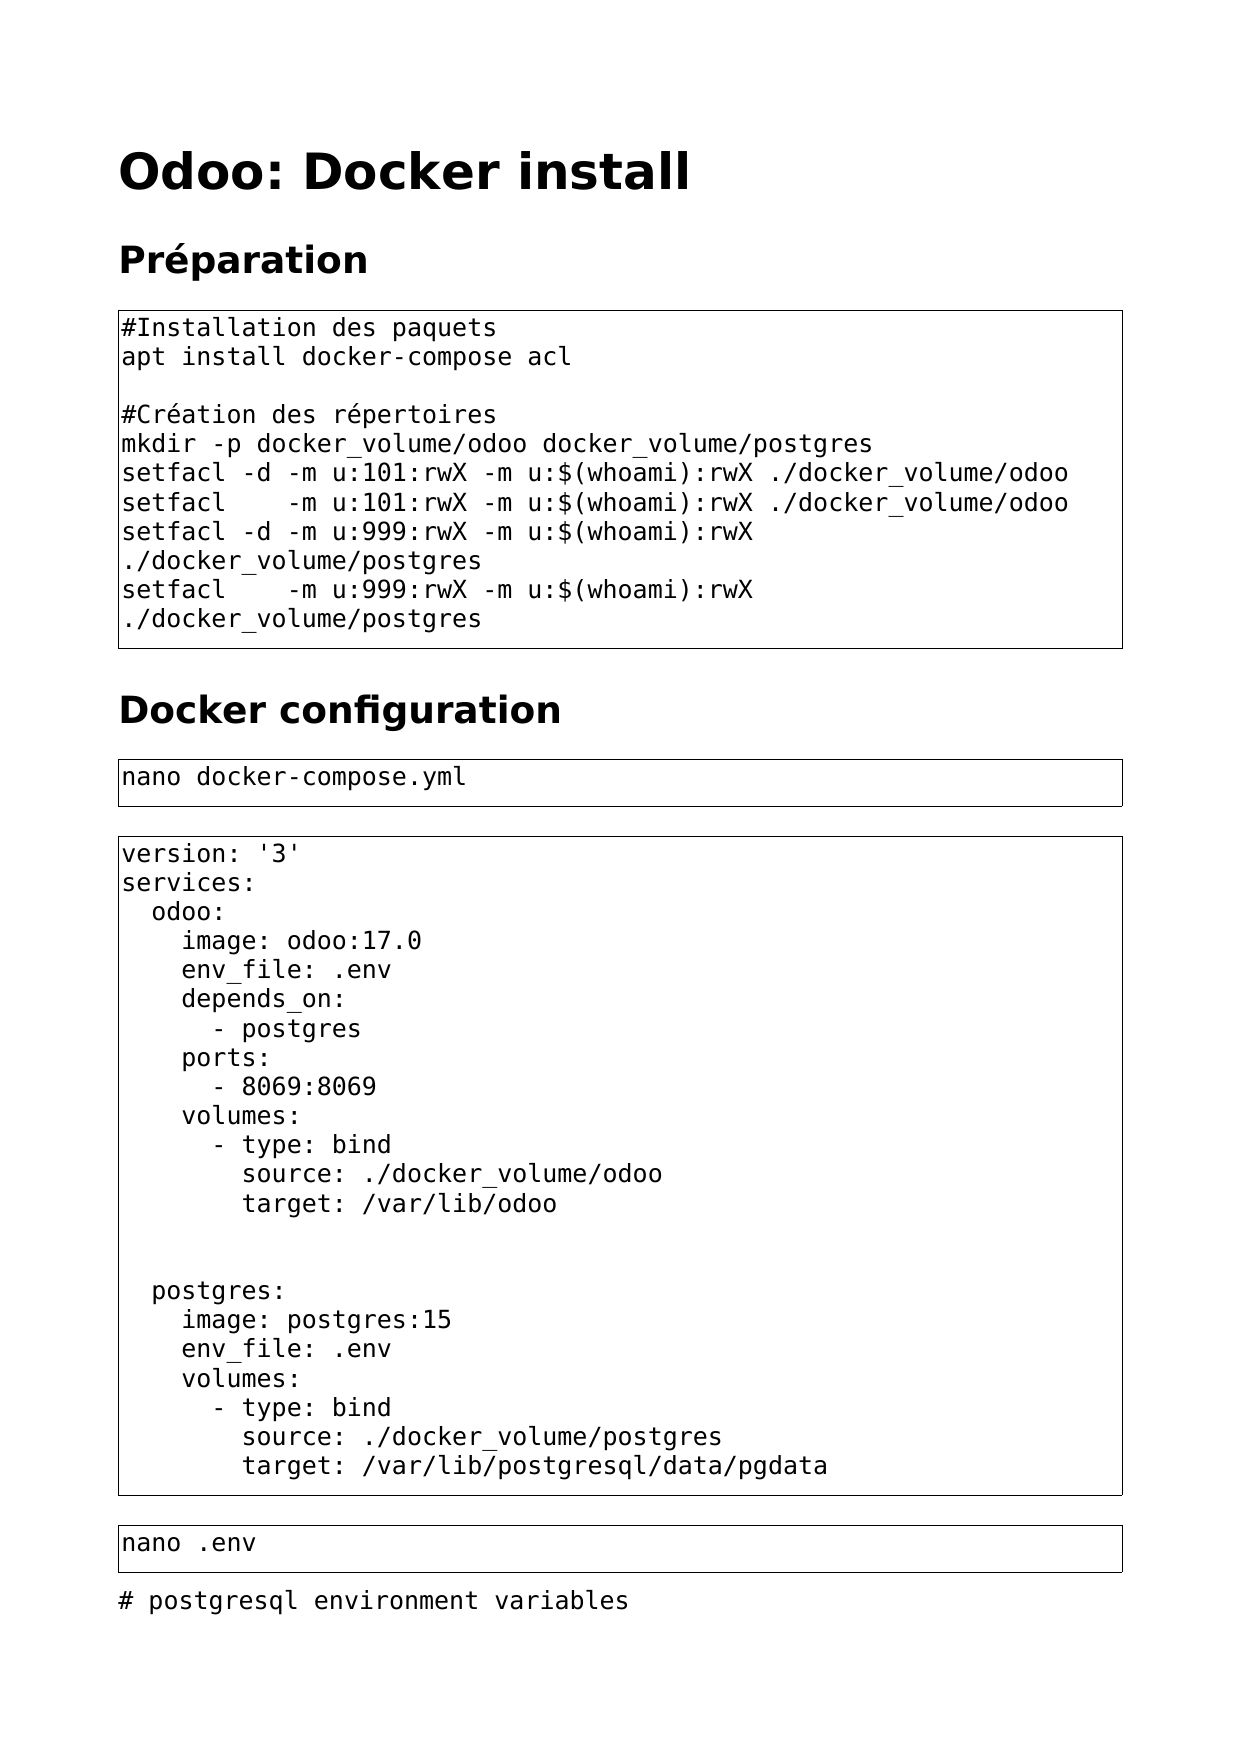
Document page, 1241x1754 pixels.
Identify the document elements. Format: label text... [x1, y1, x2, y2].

table_header version: '3' services: odoo: image: odoo:17.0 env_file: .env depends_on: - postgres ports: - 8069:8069 volumes: - type: bind source: ./docker_volume/odoo target: /var/lib/odoo postgres: image: postgres:15 env_file: .env volumes: - type: bind source: ./docker_volume/postgres target: /var/lib/postgresql/data/pgdata [119, 837, 1122, 1495]
subtitle Docker configuration [118, 688, 1122, 732]
text # postgresql environment variables [118, 1587, 1122, 1616]
subtitle Préparation [118, 239, 1122, 282]
table_header nano docker-compose.yml [119, 760, 1122, 806]
table_header #Installation des paquets apt install docker-compose acl #Création des répertoires mkdir -p docker_volume/odoo docker_volume/postgres setfacl -d -m u:101:rwX -m u:$(whoami):rwX ./docker_volume/odoo setfacl -m u:101:rwX -m u:$(whoami):rwX ./docker_volume/odoo setfacl -d -m u:999:rwX -m u:$(whoami):rwX ./docker_volume/postgres setfacl -m u:999:rwX -m u:$(whoami):rwX ./docker_volume/postgres [119, 311, 1122, 648]
table_header nano .env [119, 1526, 1122, 1572]
subtitle Odoo: Docker install [118, 143, 1122, 201]
